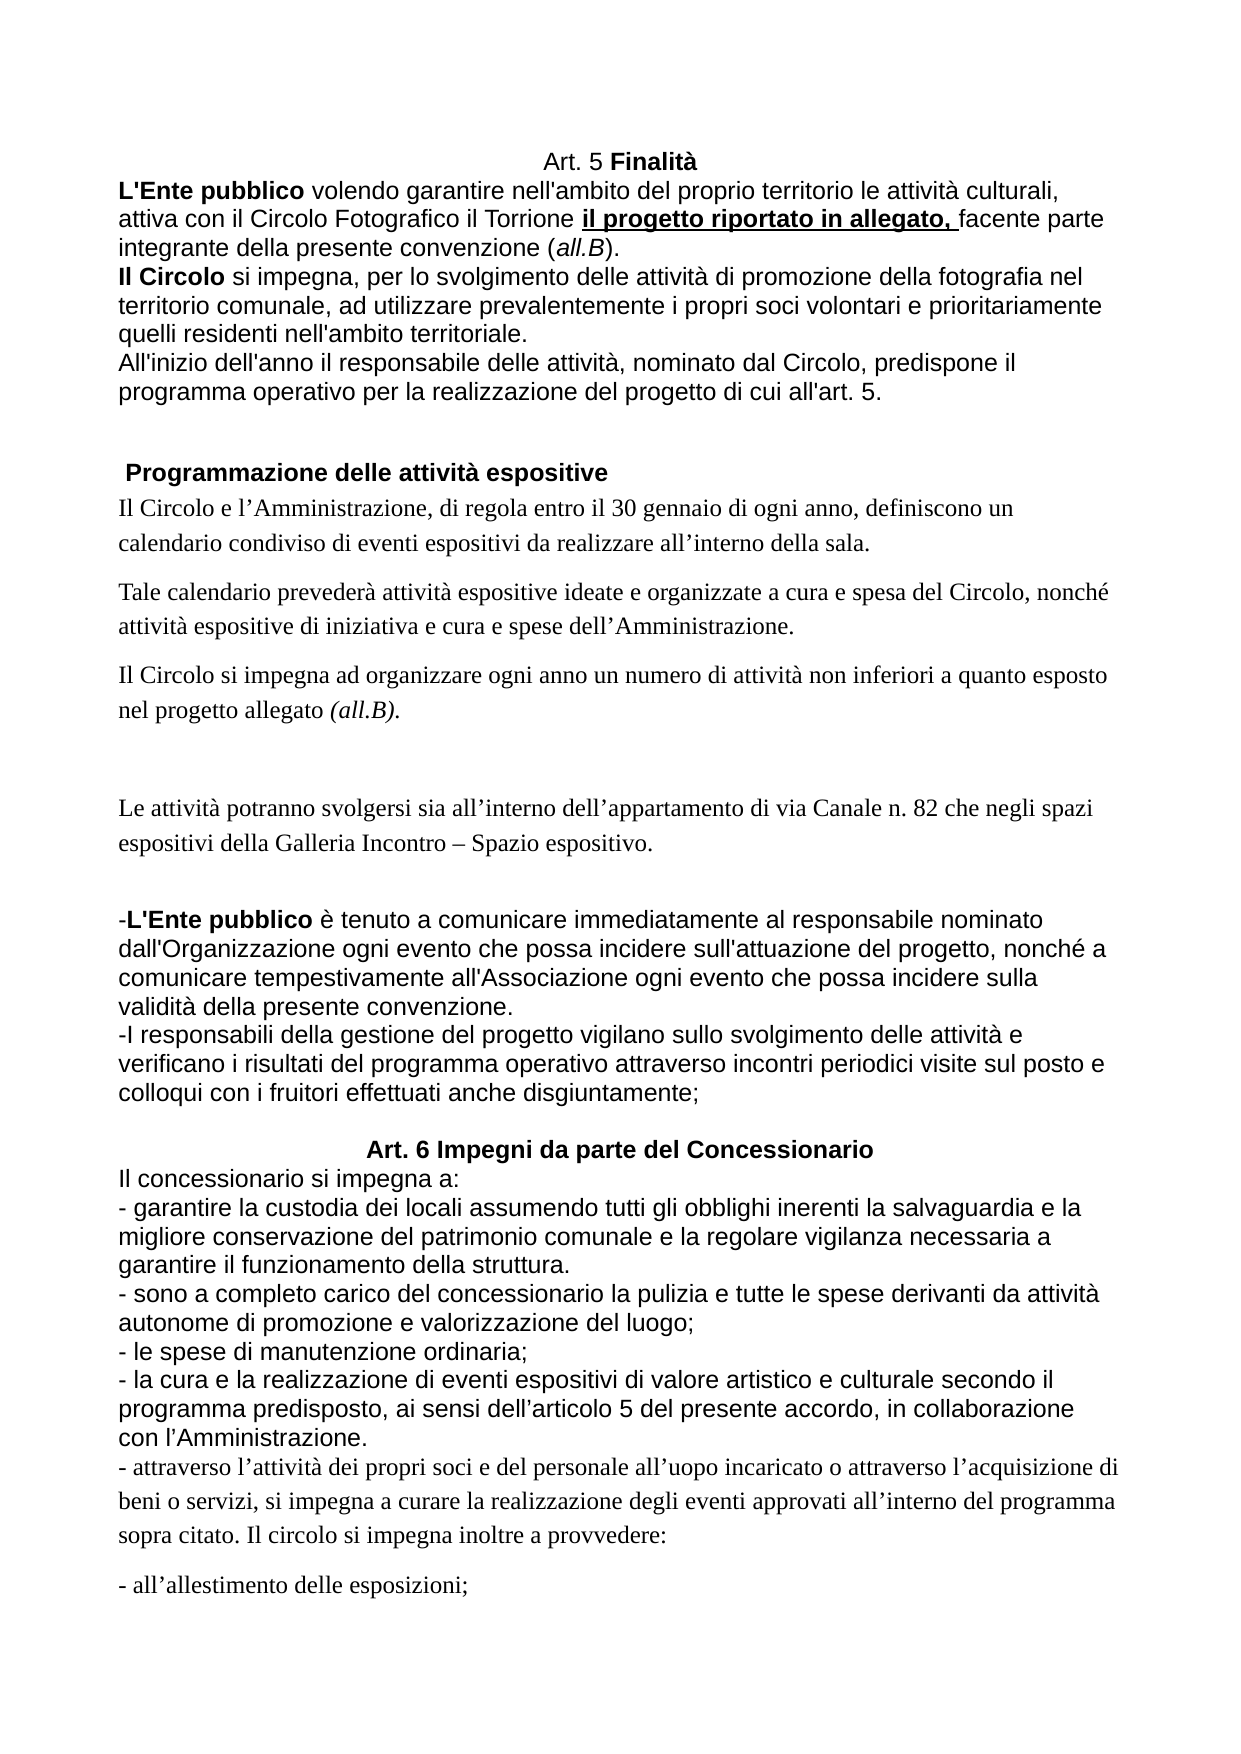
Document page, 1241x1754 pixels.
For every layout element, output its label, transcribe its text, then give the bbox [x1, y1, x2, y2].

text -L'Ente pubblico è tenuto a comunicare immediatamente al responsabile nominato [118, 905, 1122, 934]
text - attraverso l’attività dei propri soci e del personale all’uopo incaricato o attraverso l’acquisizione di beni o servizi, si impegna a curare la realizzazione degli eventi approvati all’interno del programma sopra citato. Il circolo si impegna inoltre a provvedere: [118, 1452, 1122, 1549]
text - sono a completo carico del concessionario la pulizia e tutte le spese derivanti da attività [118, 1279, 1122, 1308]
text Art. 6 Impegni da parte del Concessionario [118, 1135, 1122, 1164]
text - garantire la custodia dei locali assumendo tutti gli obblighi inerenti la salvaguardia e la migliore conservazione del patrimonio comunale e la regolare vigilanza necessaria a garantire il funzionamento della struttura. [118, 1193, 1122, 1279]
text L'Ente pubblico volendo garantire nell'ambito del proprio territorio le attività culturali, attiva con il Circolo Fotografico il Torrione il progetto riportato in allegato, facente parte integrante della presente convenzione (all.B). [118, 176, 1122, 262]
subtitle Programmazione delle attività espositive [118, 434, 1122, 493]
text Il Circolo e l’Amministrazione, di regola entro il 30 gennaio di ogni anno, definiscono un calendario condiviso di eventi espositivi da realizzare all’interno della sala. [118, 493, 1122, 557]
text autonome di promozione e valorizzazione del luogo; [118, 1308, 1122, 1337]
text comunicare tempestivamente all'Associazione ogni evento che possa incidere sulla validità della presente convenzione. [118, 963, 1122, 1020]
text dall'Organizzazione ogni evento che possa incidere sull'attuazione del progetto, nonché a [118, 934, 1122, 963]
text Il Circolo si impegna, per lo svolgimento delle attività di promozione della fotografia nel territorio comunale, ad utilizzare prevalentemente i propri soci volontari e prioritariamente quelli residenti nell'ambito territoriale. [118, 262, 1122, 348]
text Il Circolo si impegna ad organizzare ogni anno un numero di attività non inferiori a quanto esposto nel progetto allegato (all.B). [118, 661, 1122, 724]
text - le spese di manutenzione ordinaria; [118, 1337, 1122, 1365]
text All'inizio dell'anno il responsabile delle attività, nominato dal Circolo, predispone il [118, 348, 1122, 377]
text Le attività potranno svolgersi sia all’interno dell’appartamento di via Canale n. 82 che negli spazi espositivi della Galleria Incontro – Spazio espositivo. [118, 793, 1122, 856]
text Art. 5 Finalità [118, 147, 1122, 176]
text Il concessionario si impegna a: [118, 1164, 1122, 1193]
text -I responsabili della gestione del progetto vigilano sullo svolgimento delle attività e verificano i risultati del programma operativo attraverso incontri periodici visite sul posto e colloqui con i fruitori effettuati anche disgiuntamente; [118, 1020, 1122, 1107]
text - all’allestimento delle esposizioni; [118, 1570, 1122, 1598]
text Tale calendario prevederà attività espositive ideate e organizzate a cura e spesa del Circolo, nonché attività espositive di iniziativa e cura e spese dell’Amministrazione. [118, 577, 1122, 640]
text programma operativo per la realizzazione del progetto di cui all'art. 5. [118, 377, 1122, 406]
text - la cura e la realizzazione di eventi espositivi di valore artistico e culturale secondo il programma predisposto, ai sensi dell’articolo 5 del presente accordo, in collaborazione con l’Amministrazione. [118, 1365, 1122, 1452]
